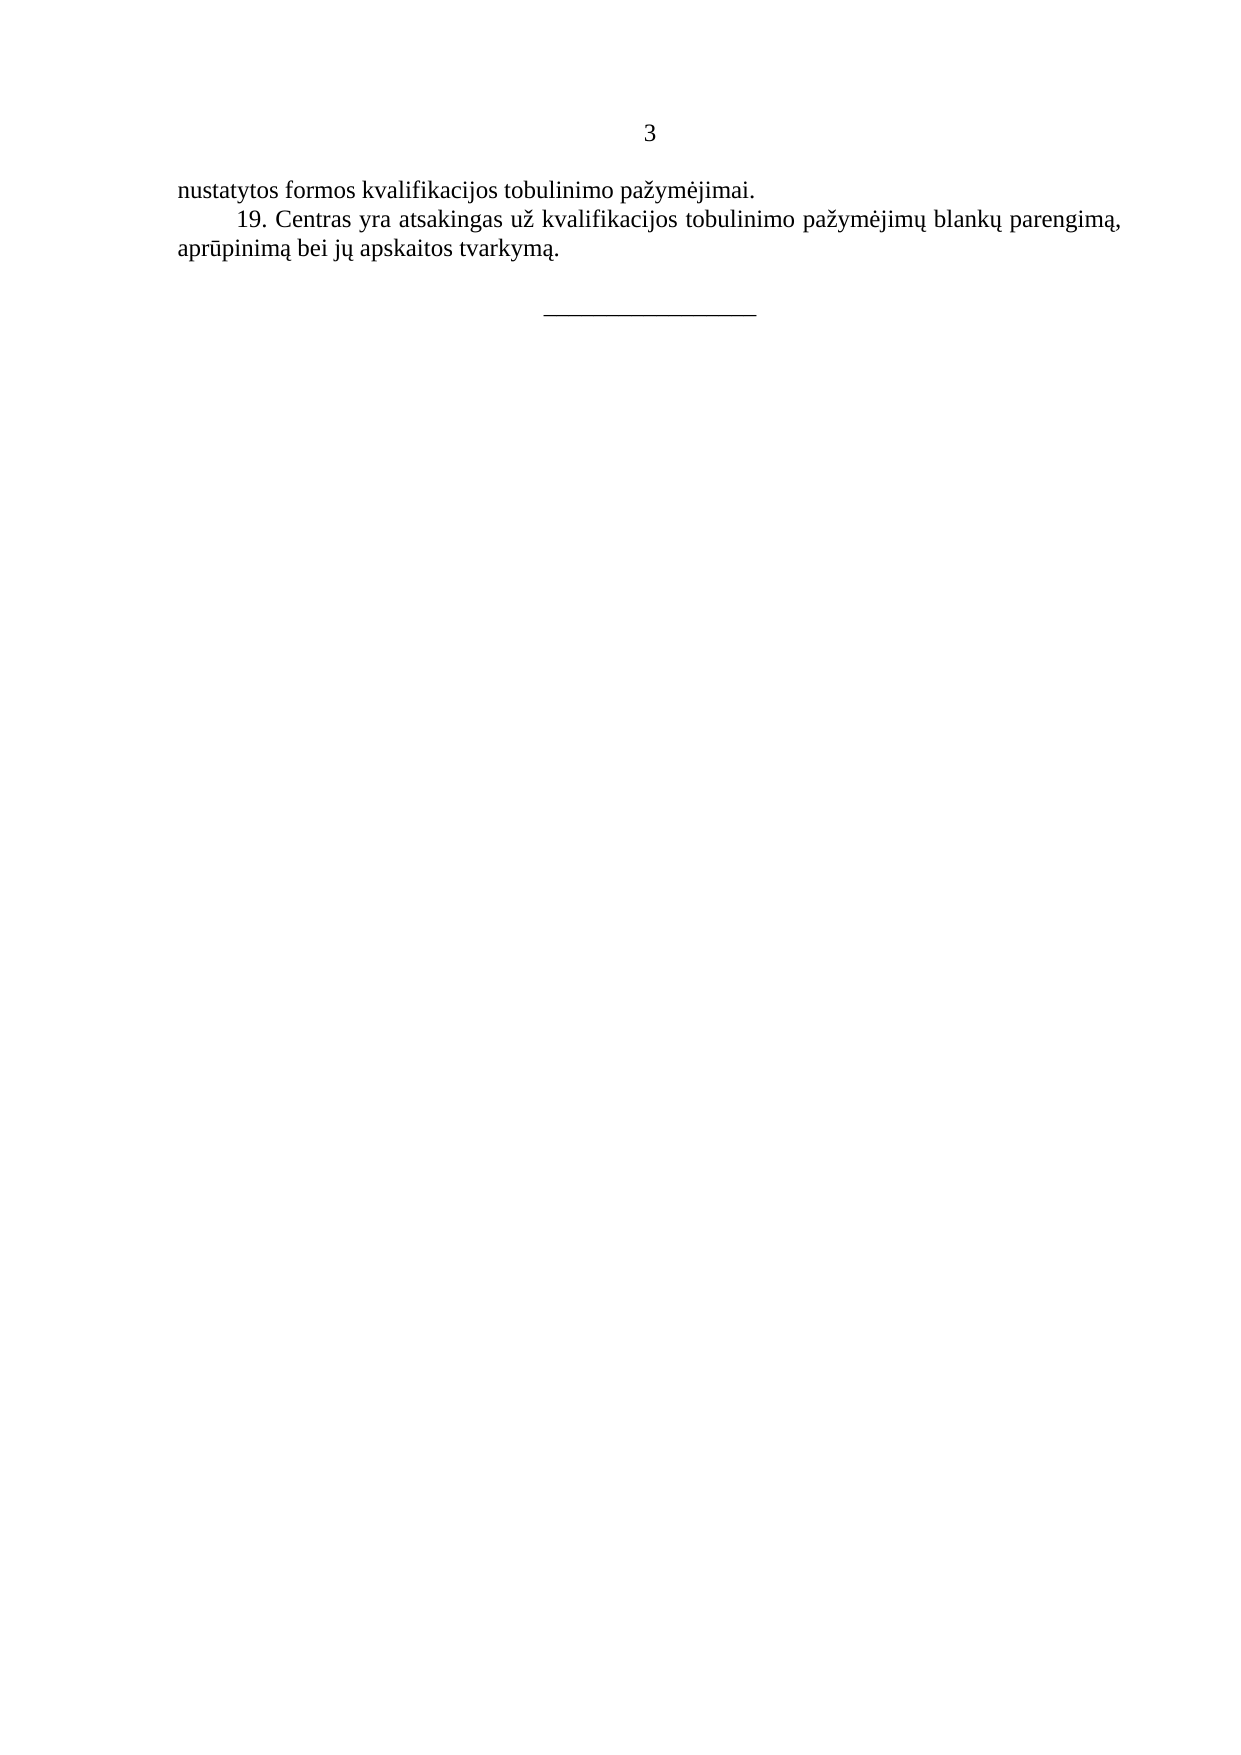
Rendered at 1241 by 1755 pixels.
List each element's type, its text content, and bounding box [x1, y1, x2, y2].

text nustatytos formos kvalifikacijos tobulinimo pažymėjimai. [177, 176, 1122, 204]
text 19. Centras yra atsakingas už kvalifikacijos tobulinimo pažymėjimų blankų parengimą, aprūpinimą bei jų apskaitos tvarkymą. [177, 204, 1122, 262]
text _________________ [177, 291, 1122, 319]
